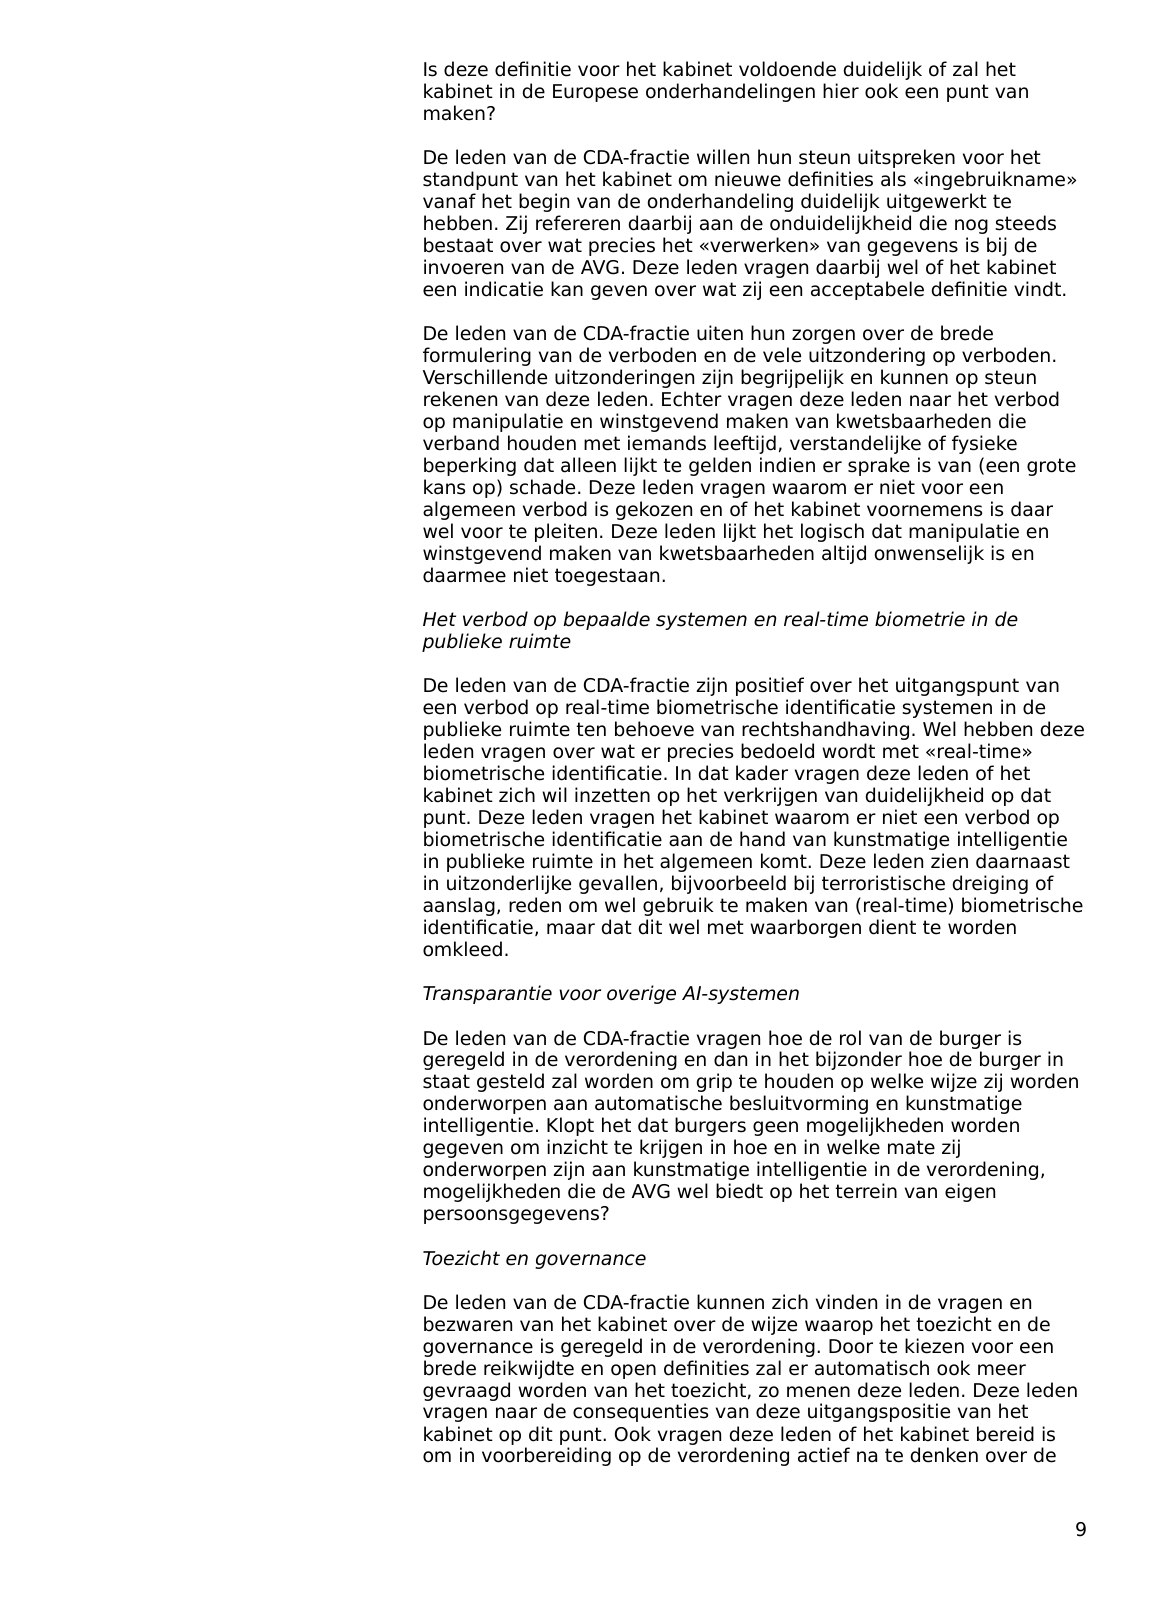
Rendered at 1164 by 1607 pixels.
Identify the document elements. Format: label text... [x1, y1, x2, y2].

text De leden van de CDA-fractie kunnen zich vinden in de vragen en bezwaren van het kabinet over de wijze waarop het toezicht en de governance is geregeld in de verordening. Door te kiezen voor een brede reikwijdte en open definities zal er automatisch ook meer gevraagd worden van het toezicht, zo menen deze leden. Deze leden vragen naar de consequenties van deze uitgangspositie van het kabinet op dit punt. Ook vragen deze leden of het kabinet bereid is om in voorbereiding op de verordening actief na te denken over de [422, 1292, 1087, 1467]
text De leden van de CDA-fractie vragen hoe de rol van de burger is geregeld in de verordening en dan in het bijzonder hoe de burger in staat gesteld zal worden om grip te houden op welke wijze zij worden onderworpen aan automatische besluitvorming en kunstmatige intelligentie. Klopt het dat burgers geen mogelijkheden worden gegeven om inzicht te krijgen in hoe en in welke mate zij onderworpen zijn aan kunstmatige intelligentie in de verordening, mogelijkheden die de AVG wel biedt op het terrein van eigen persoonsgegevens? [422, 1027, 1087, 1225]
text De leden van de CDA-fractie willen hun steun uitspreken voor het standpunt van het kabinet om nieuwe definities als «ingebruikname» vanaf het begin van de onderhandeling duidelijk uitgewerkt te hebben. Zij refereren daarbij aan de onduidelijkheid die nog steeds bestaat over wat precies het «verwerken» van gegevens is bij de invoeren van de AVG. Deze leden vragen daarbij wel of het kabinet een indicatie kan geven over wat zij een acceptabele definitie vindt. [422, 147, 1087, 301]
subtitle Toezicht en governance [422, 1247, 1087, 1269]
subtitle Het verbod op bepaalde systemen en real-time biometrie in de publieke ruimte [422, 609, 1087, 653]
subtitle Transparantie voor overige AI-systemen [422, 983, 1087, 1005]
text Is deze definitie voor het kabinet voldoende duidelijk of zal het kabinet in de Europese onderhandelingen hier ook een punt van maken? [422, 59, 1087, 125]
text De leden van de CDA-fractie zijn positief over het uitgangspunt van een verbod op real-time biometrische identificatie systemen in de publieke ruimte ten behoeve van rechtshandhaving. Wel hebben deze leden vragen over wat er precies bedoeld wordt met «real-time» biometrische identificatie. In dat kader vragen deze leden of het kabinet zich wil inzetten op het verkrijgen van duidelijkheid op dat punt. Deze leden vragen het kabinet waarom er niet een verbod op biometrische identificatie aan de hand van kunstmatige intelligentie in publieke ruimte in het algemeen komt. Deze leden zien daarnaast in uitzonderlijke gevallen, bijvoorbeeld bij terroristische dreiging of aanslag, reden om wel gebruik te maken van (real-time) biometrische identificatie, maar dat dit wel met waarborgen dient te worden omkleed. [422, 675, 1087, 961]
text De leden van de CDA-fractie uiten hun zorgen over de brede formulering van de verboden en de vele uitzondering op verboden. Verschillende uitzonderingen zijn begrijpelijk en kunnen op steun rekenen van deze leden. Echter vragen deze leden naar het verbod op manipulatie en winstgevend maken van kwetsbaarheden die verband houden met iemands leeftijd, verstandelijke of fysieke beperking dat alleen lijkt te gelden indien er sprake is van (een grote kans op) schade. Deze leden vragen waarom er niet voor een algemeen verbod is gekozen en of het kabinet voornemens is daar wel voor te pleiten. Deze leden lijkt het logisch dat manipulatie en winstgevend maken van kwetsbaarheden altijd onwenselijk is en daarmee niet toegestaan. [422, 323, 1087, 587]
